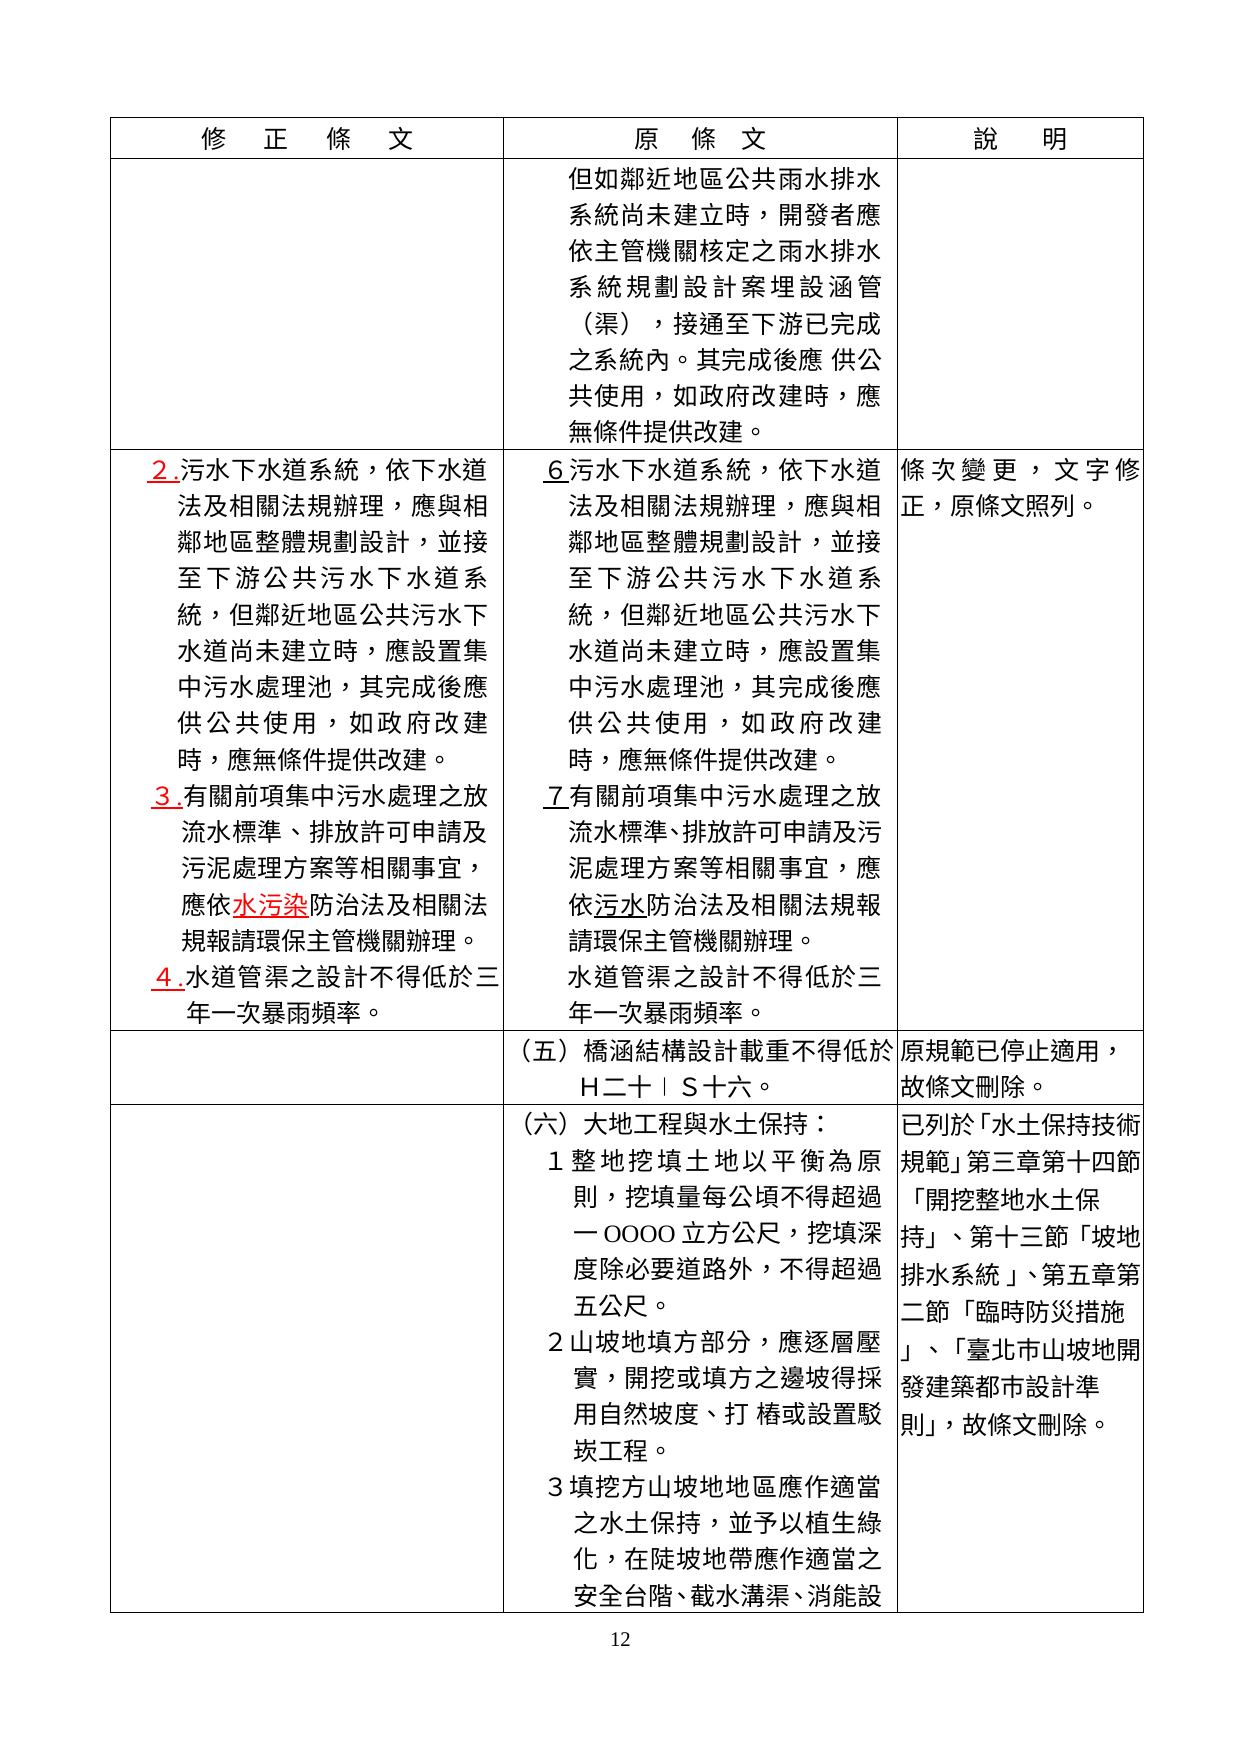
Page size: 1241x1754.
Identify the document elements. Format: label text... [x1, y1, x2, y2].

table_cell 條次變更，文字修正，原條文照列。 [898, 450, 1143, 1030]
table_cell （六）大地工程與水土保持： １整地挖填土地以平衡為原則，挖填量每公頃不得超過一ΟΟΟΟ立方公尺，挖填深度除必要道路外，不得超過五公尺。 ２山坡地填方部分，應逐層壓實，開挖或填方之邊坡得採用自然坡度、打 樁或設置駁崁工程。 ３填挖方山坡地地區應作適當之水土保持，並予以植生綠化，在陡坡地帶應作適當之安全台階、截水溝渠、消能設 [504, 1105, 897, 1612]
table_cell ２.污水下水道系統，依下水道法及相關法規辦理，應與相鄰地區整體規劃設計，並接至下游公共污水下水道系統，但鄰近地區公共污水下水道尚未建立時，應設置集中污水處理池，其完成後應供公共使用，如政府改建時，應無條件提供改建。 ３.有關前項集中污水處理之放流水標準、排放許可申請及污泥處理方案等相關事宜，應依水污染防治法及相關法規報請環保主管機關辦理。 ４.水道管渠之設計不得低於三年一次暴雨頻率。 [111, 450, 503, 1030]
table_cell [898, 159, 1143, 449]
table_header 原 條 文 [504, 118, 897, 158]
table_header 修 正 條 文 [111, 118, 503, 158]
table_cell [111, 1105, 503, 1612]
table_cell ６污水下水道系統，依下水道法及相關法規辦理，應與相鄰地區整體規劃設計，並接至下游公共污水下水道系統，但鄰近地區公共污水下水道尚未建立時，應設置集中污水處理池，其完成後應供公共使用，如政府改建時，應無條件提供改建。 ７有關前項集中污水處理之放流水標準、排放許可申請及污泥處理方案等相關事宜，應依污水防治法及相關法規報請環保主管機關辦理。 水道管渠之設計不得低於三年一次暴雨頻率。 [504, 450, 897, 1030]
table_header 說 明 [898, 118, 1143, 158]
table_cell [111, 1031, 503, 1104]
table_cell （五）橋涵結構設計載重不得低於Ｈ二十∣Ｓ十六。 [504, 1031, 897, 1104]
table_cell 已列於「水土保持技術規範」第三章第十四節「開挖整地水土保持」、第十三節「坡地排水系統 」、第五章第二節「臨時防災措施 」、「臺北巿山坡地開發建築都巿設計準則」，故條文刪除。 [898, 1105, 1143, 1612]
table_cell 但如鄰近地區公共雨水排水系統尚未建立時，開發者應依主管機關核定之雨水排水系統規劃設計案埋設涵管（渠），接通至下游已完成之系統內。其完成後應 供公共使用，如政府改建時，應無條件提供改建。 [504, 159, 897, 449]
table_cell 原規範已停止適用，故條文刪除。 [898, 1031, 1143, 1104]
table_cell [111, 159, 503, 449]
